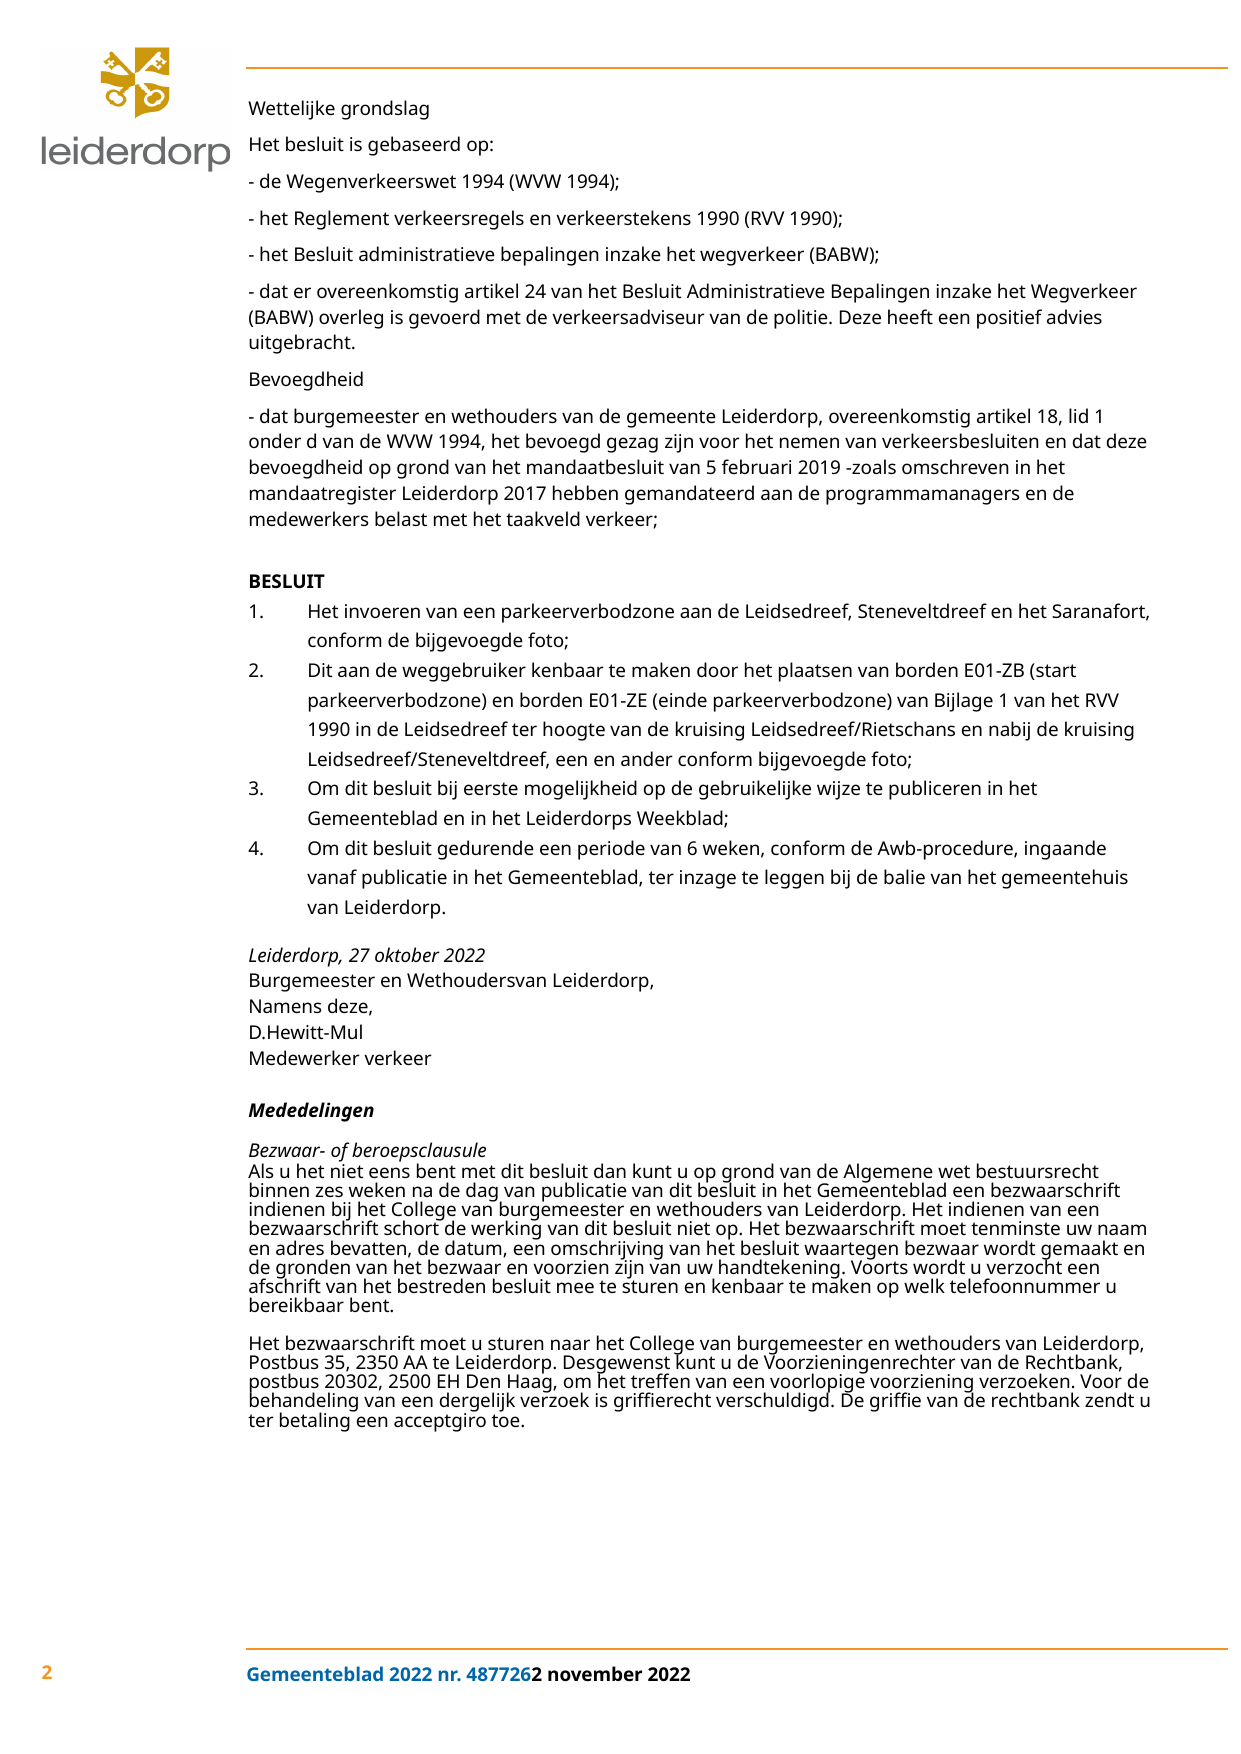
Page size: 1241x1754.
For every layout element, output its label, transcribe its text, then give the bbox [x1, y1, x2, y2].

text Wettelijke grondslag [248, 95, 1152, 121]
text Leiderdorp, 27 oktober 2022 [248, 942, 1152, 967]
text Burgemeester en Wethoudersvan Leiderdorp, [248, 967, 1152, 993]
text Namens deze, [248, 993, 1152, 1019]
text - dat burgemeester en wethouders van de gemeente Leiderdorp, overeenkomstig artikel 18, lid 1 onder d van de WVW 1994, het bevoegd gezag zijn voor het nemen van verkeersbesluiten en dat deze bevoegdheid op grond van het mandaatbesluit van 5 februari 2019 -zoals omschreven in het mandaatregister Leiderdorp 2017 hebben gemandateerd aan de programmamanagers en de medewerkers belast met het taakveld verkeer; [248, 403, 1152, 532]
text Het besluit is gebaseerd op: [248, 131, 1152, 157]
list Dit aan de weggebruiker kenbaar te maken door het plaatsen van borden E01-ZB (start parkeerverbodzone) en borden E01-ZE (einde parkeerverbodzone) van Bijlage 1 van het RVV 1990 in de Leidsedreef ter hoogte van de kruising Leidsedreef/Rietschans en nabij de kruising Leidsedreef/Steneveltdreef, een en ander conform bijgevoegde foto; [248, 657, 1152, 772]
list Het invoeren van een parkeerverbodzone aan de Leidsedreef, Steneveltdreef en het Saranafort, conform de bijgevoegde foto; [248, 598, 1152, 653]
text Bevoegdheid [248, 366, 1152, 392]
list Om dit besluit gedurende een periode van 6 weken, conform de Awb-procedure, ingaande vanaf publicatie in het Gemeenteblad, ter inzage te leggen bij de balie van het gemeentehuis van Leiderdorp. [248, 835, 1152, 920]
text Bezwaar- of beroepsclausule [248, 1137, 1152, 1163]
text D.Hewitt-Mul [248, 1019, 1152, 1045]
text - het Reglement verkeersregels en verkeerstekens 1990 (RVV 1990); [248, 205, 1152, 231]
text Mededelingen [248, 1098, 1152, 1123]
text Medewerker verkeer [248, 1045, 1152, 1070]
text BESLUIT [248, 568, 1152, 594]
list Om dit besluit bij eerste mogelijkheid op de gebruikelijke wijze te publiceren in het Gemeenteblad en in het Leiderdorps Weekblad; [248, 776, 1152, 831]
text Het bezwaarschrift moet u sturen naar het College van burgemeester en wethouders van Leiderdorp, Postbus 35, 2350 AA te Leiderdorp. Desgewenst kunt u de Voorzieningenrechter van de Rechtbank, postbus 20302, 2500 EH Den Haag, om het treffen van een voorlopige voorziening verzoeken. Voor de behandeling van een dergelijk verzoek is griffierecht verschuldigd. De griffie van de rechtbank zendt u ter betaling een acceptgiro toe. [248, 1334, 1152, 1431]
text - het Besluit administratieve bepalingen inzake het wegverkeer (BABW); [248, 241, 1152, 267]
text Als u het niet eens bent met dit besluit dan kunt u op grond van de Algemene wet bestuursrecht binnen zes weken na de dag van publicatie van dit besluit in het Gemeenteblad een bezwaarschrift indienen bij het College van burgemeester en wethouders van Leiderdorp. Het indienen van een bezwaarschrift schort de werking van dit besluit niet op. Het bezwaarschrift moet tenminste uw naam en adres bevatten, de datum, een omschrijving van het besluit waartegen bezwaar wordt gemaakt en de gronden van het bezwaar en voorzien zijn van uw handtekening. Voorts wordt u verzocht een afschrift van het bestreden besluit mee te sturen en kenbaar te maken op welk telefoonnummer u bereikbaar bent. [248, 1163, 1152, 1317]
text - dat er overeenkomstig artikel 24 van het Besluit Administratieve Bepalingen inzake het Wegverkeer (BABW) overleg is gevoerd met de verkeersadviseur van de politie. Deze heeft een positief advies uitgebracht. [248, 278, 1152, 355]
picture [41, 47, 231, 172]
text - de Wegenverkeerswet 1994 (WVW 1994); [248, 168, 1152, 194]
